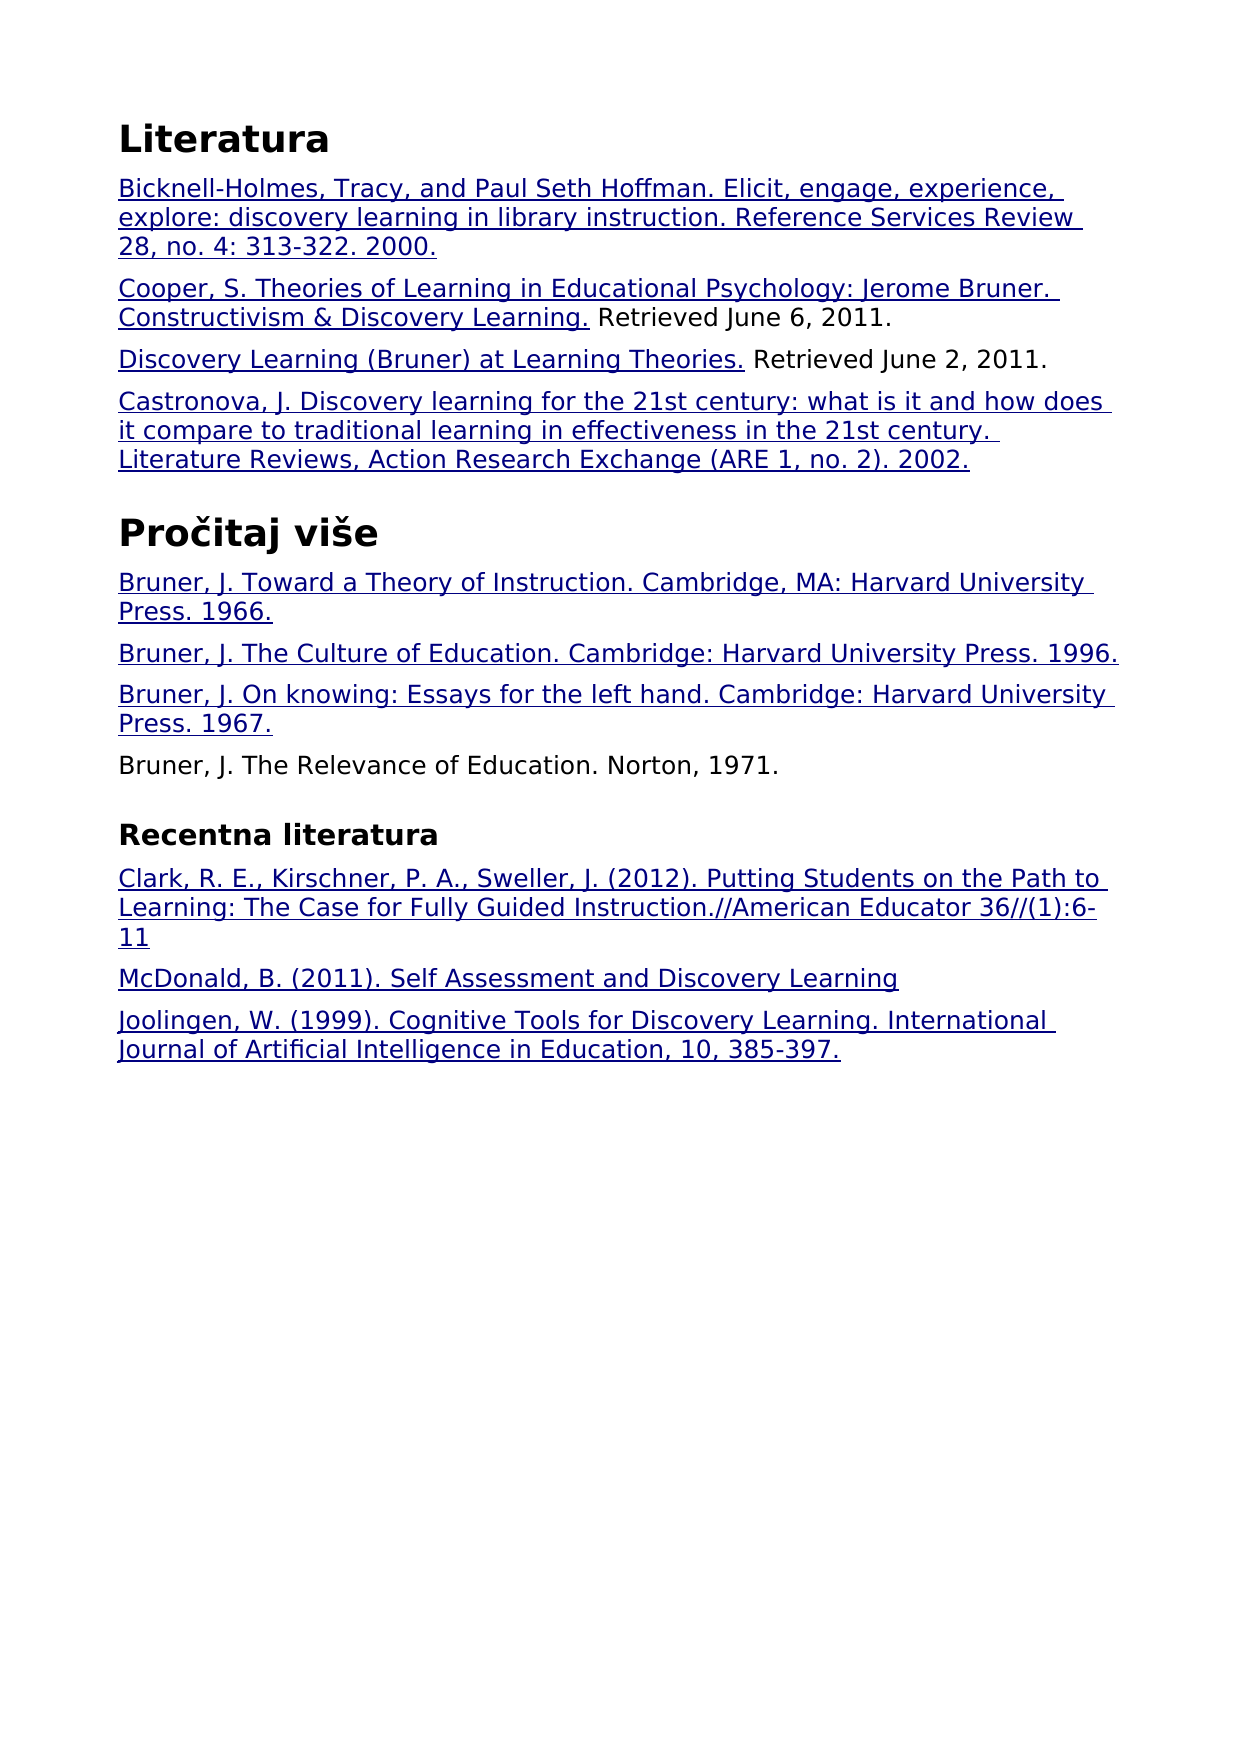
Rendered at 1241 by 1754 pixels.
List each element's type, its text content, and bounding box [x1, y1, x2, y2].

text Bruner, J. Toward a Theory of Instruction. Cambridge, MA: Harvard University Press. 1966. [118, 568, 1122, 626]
text Bicknell-Holmes, Tracy, and Paul Seth Hoffman. Elicit, engage, experience, explore: discovery learning in library instruction. Reference Services Review 28, no. 4: 313-322. 2000. [118, 174, 1122, 262]
text Castronova, J. Discovery learning for the 21st century: what is it and how does it compare to traditional learning in effectiveness in the 21st century. Literature Reviews, Action Research Exchange (ARE 1, no. 2). 2002. [118, 387, 1122, 474]
text McDonald, B. (2011). Self Assessment and Discovery Learning [118, 964, 1122, 993]
text Clark, R. E., Kirschner, P. A., Sweller, J. (2012). Putting Students on the Path to Learning: The Case for Fully Guided Instruction.//American Educator 36//(1):6-11 [118, 864, 1122, 952]
subtitle Recentna literatura [118, 818, 1122, 852]
text Bruner, J. On knowing: Essays for the left hand. Cambridge: Harvard University Press. 1967. [118, 680, 1122, 739]
subtitle Literatura [118, 118, 1122, 162]
subtitle Pročitaj više [118, 512, 1122, 555]
text Bruner, J. The Relevance of Education. Norton, 1971. [118, 751, 1122, 780]
text Bruner, J. The Culture of Education. Cambridge: Harvard University Press. 1996. [118, 639, 1122, 668]
text Discovery Learning (Bruner) at Learning Theories. Retrieved June 2, 2011. [118, 345, 1122, 374]
text Cooper, S. Theories of Learning in Educational Psychology: Jerome Bruner. Constructivism & Discovery Learning. Retrieved June 6, 2011. [118, 274, 1122, 333]
text Joolingen, W. (1999). Cognitive Tools for Discovery Learning. International Journal of Artificial Intelligence in Education, 10, 385-397. [118, 1006, 1122, 1064]
